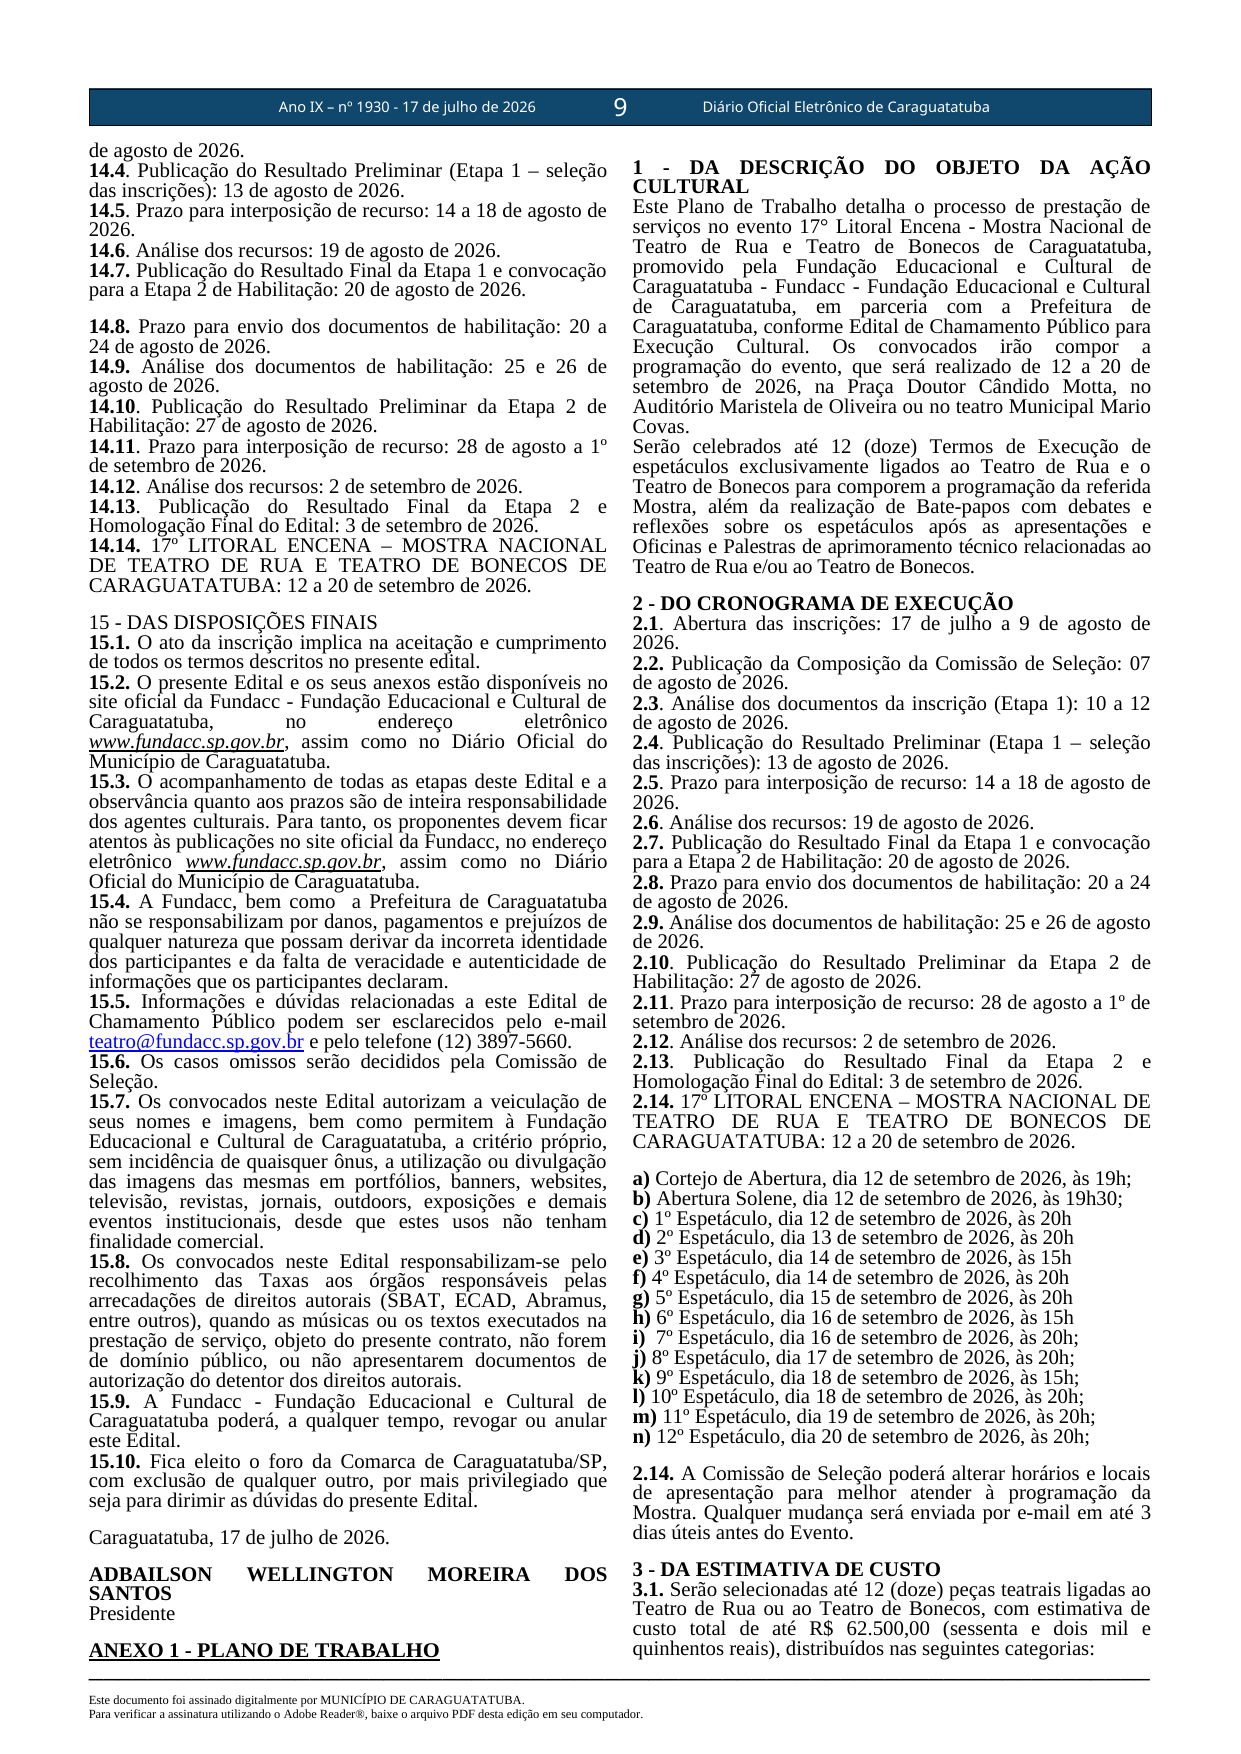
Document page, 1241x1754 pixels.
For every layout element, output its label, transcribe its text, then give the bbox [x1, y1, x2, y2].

text d) 2º Espetáculo, dia 13 de setembro de 2026, às 20h [632, 1229, 1152, 1249]
text b) Abertura Solene, dia 12 de setembro de 2026, às 19h30; [632, 1189, 1152, 1209]
text a) Cortejo de Abertura, dia 12 de setembro de 2026, às 19h; [632, 1169, 1152, 1189]
text 2.4. Publicação do Resultado Preliminar (Etapa 1 – seleção das inscrições): 13 de agosto de 2026. [632, 734, 1152, 774]
text 14.6. Análise dos recursos: 19 de agosto de 2026. [88, 241, 608, 261]
text 2.3. Análise dos documentos da inscrição (Etapa 1): 10 a 12 de agosto de 2026. [632, 694, 1152, 734]
text m) 11º Espetáculo, dia 19 de setembro de 2026, às 20h; [632, 1408, 1152, 1428]
text 1 - DA DESCRIÇÃO DO OBJETO DA AÇÃO CULTURAL [632, 158, 1152, 198]
text 2.2. Publicação da Composição da Comissão de Seleção: 07 de agosto de 2026. [632, 654, 1152, 694]
text 2.14. 17º LITORAL ENCENA – MOSTRA NACIONAL DE TEATRO DE RUA E TEATRO DE BONECOS DE CARAGUATATUBA: 12 a 20 de setembro de 2026. [632, 1093, 1152, 1153]
text Este Plano de Trabalho detalha o processo de prestação de serviços no evento 17° Litoral Encena - Mostra Nacional de Teatro de Rua e Teatro de Bonecos de Caraguatatuba, promovido pela Fundação Educacional e Cultural de Caraguatatuba - Fundacc - Fundação Educacional e Cultural de Caraguatatuba, em parceria com a Prefeitura de Caraguatatuba, conforme Edital de Chamamento Público para Execução Cultural. Os convocados irão compor a programação do evento, que será realizado de 12 a 20 de setembro de 2026, na Praça Doutor Cândido Motta, no Auditório Maristela de Oliveira ou no teatro Municipal Mario Covas. [632, 198, 1152, 438]
text 2.12. Análise dos recursos: 2 de setembro de 2026. [632, 1033, 1152, 1053]
text 2.14. A Comissão de Seleção poderá alterar horários e locais de apresentação para melhor atender à programação da Mostra. Qualquer mudança será enviada por e-mail em até 3 dias úteis antes do Evento. [632, 1464, 1152, 1544]
text e) 3º Espetáculo, dia 14 de setembro de 2026, às 15h [632, 1249, 1152, 1269]
text 15.10. Fica eleito o foro da Comarca de Caraguatatuba/SP, com exclusão de qualquer outro, por mais privilegiado que seja para dirimir as dúvidas do presente Edital. [88, 1452, 608, 1512]
text 14.12. Análise dos recursos: 2 de setembro de 2026. [88, 477, 608, 497]
text g) 5º Espetáculo, dia 15 de setembro de 2026, às 20h [632, 1289, 1152, 1308]
text ANEXO 1 - PLANO DE TRABALHO [88, 1641, 608, 1661]
text Presidente [88, 1605, 608, 1625]
text 2.6. Análise dos recursos: 19 de agosto de 2026. [632, 814, 1152, 834]
text 2 - DO CRONOGRAMA DE EXECUÇÃO [632, 594, 1152, 614]
text c) 1º Espetáculo, dia 12 de setembro de 2026, às 20h [632, 1209, 1152, 1229]
text 2.7. Publicação do Resultado Final da Etapa 1 e convocação para a Etapa 2 de Habilitação: 20 de agosto de 2026. [632, 834, 1152, 873]
text f) 4º Espetáculo, dia 14 de setembro de 2026, às 20h [632, 1269, 1152, 1289]
text 14.5. Prazo para interposição de recurso: 14 a 18 de agosto de 2026. [88, 202, 608, 241]
text i) 7º Espetáculo, dia 16 de setembro de 2026, às 20h; [632, 1328, 1152, 1348]
text h) 6º Espetáculo, dia 16 de setembro de 2026, às 15h [632, 1308, 1152, 1328]
text n) 12º Espetáculo, dia 20 de setembro de 2026, às 20h; [632, 1428, 1152, 1448]
text 14.7. Publicação do Resultado Final da Etapa 1 e convocação para a Etapa 2 de Habilitação: 20 de agosto de 2026. [88, 261, 608, 301]
text 15.8. Os convocados neste Edital responsabilizam-se pelo recolhimento das Taxas aos órgãos responsáveis pelas arrecadações de direitos autorais (SBAT, ECAD, Abramus, entre outros), quando as músicas ou os textos executados na prestação de serviço, objeto do presente contrato, não forem de domínio público, ou não apresentarem documentos de autorização do detentor dos direitos autorais. [88, 1253, 608, 1392]
text 2.11. Prazo para interposição de recurso: 28 de agosto a 1º de setembro de 2026. [632, 993, 1152, 1033]
text 14.9. Análise dos documentos de habilitação: 25 e 26 de agosto de 2026. [88, 358, 608, 397]
text 2.10. Publicação do Resultado Preliminar da Etapa 2 de Habilitação: 27 de agosto de 2026. [632, 953, 1152, 993]
text 2.9. Análise dos documentos de habilitação: 25 e 26 de agosto de 2026. [632, 913, 1152, 953]
text 2.1. Abertura das inscrições: 17 de julho a 9 de agosto de 2026. [632, 614, 1152, 654]
text 2.5. Prazo para interposição de recurso: 14 a 18 de agosto de 2026. [632, 774, 1152, 814]
text 15.9. A Fundacc - Fundação Educacional e Cultural de Caraguatatuba poderá, a qualquer tempo, revogar ou anular este Edital. [88, 1392, 608, 1452]
text de agosto de 2026. [88, 142, 608, 162]
text ADBAILSON WELLINGTON MOREIRA DOS SANTOS [88, 1565, 608, 1605]
text 14.10. Publicação do Resultado Preliminar da Etapa 2 de Habilitação: 27 de agosto de 2026. [88, 397, 608, 437]
text 15.6. Os casos omissos serão decididos pela Comissão de Seleção. [88, 1053, 608, 1093]
text 14.8. Prazo para envio dos documentos de habilitação: 20 a 24 de agosto de 2026. [88, 318, 608, 358]
text Caraguatatuba, 17 de julho de 2026. [88, 1529, 608, 1549]
text j) 8º Espetáculo, dia 17 de setembro de 2026, às 20h; [632, 1348, 1152, 1368]
text 2.8. Prazo para envio dos documentos de habilitação: 20 a 24 de agosto de 2026. [632, 873, 1152, 913]
text 15.1. O ato da inscrição implica na aceitação e cumprimento de todos os termos descritos no presente edital. [88, 633, 608, 673]
text 3 - DA ESTIMATIVA DE CUSTO [632, 1561, 1152, 1581]
text 14.14. 17º LITORAL ENCENA – MOSTRA NACIONAL DE TEATRO DE RUA E TEATRO DE BONECOS DE CARAGUATATUBA: 12 a 20 de setembro de 2026. [88, 537, 608, 597]
text 14.13. Publicação do Resultado Final da Etapa 2 e Homologação Final do Edital: 3 de setembro de 2026. [88, 497, 608, 537]
text 15.5. Informações e dúvidas relacionadas a este Edital de Chamamento Público podem ser esclarecidos pelo e-mail teatro@fundacc.sp.gov.br e pelo telefone (12) 3897-5660. [88, 993, 608, 1053]
text 15.7. Os convocados neste Edital autorizam a veiculação de seus nomes e imagens, bem como permitem à Fundação Educacional e Cultural de Caraguatatuba, a critério próprio, sem incidência de quaisquer ônus, a utilização ou divulgação das imagens das mesmas em portfólios, banners, websites, televisão, revistas, jornais, outdoors, exposições e demais eventos institucionais, desde que estes usos não tenham finalidade comercial. [88, 1093, 608, 1253]
text l) 10º Espetáculo, dia 18 de setembro de 2026, às 20h; [632, 1388, 1152, 1408]
text 15.2. O presente Edital e os seus anexos estão disponíveis no site oficial da Fundacc - Fundação Educacional e Cultural de Caraguatatuba, no endereço eletrônico www.fundacc.sp.gov.br, assim como no Diário Oficial do Município de Caraguatatuba. [88, 673, 608, 773]
text 14.4. Publicação do Resultado Preliminar (Etapa 1 – seleção das inscrições): 13 de agosto de 2026. [88, 162, 608, 202]
text 14.11. Prazo para interposição de recurso: 28 de agosto a 1º de setembro de 2026. [88, 437, 608, 477]
text Serão celebrados até 12 (doze) Termos de Execução de espetáculos exclusivamente ligados ao Teatro de Rua e o Teatro de Bonecos para comporem a programação da referida Mostra, além da realização de Bate-papos com debates e reflexões sobre os espetáculos após as apresentações e Oficinas e Palestras de aprimoramento técnico relacionadas ao Teatro de Rua e/ou ao Teatro de Bonecos. [632, 438, 1152, 578]
text 2.13. Publicação do Resultado Final da Etapa 2 e Homologação Final do Edital: 3 de setembro de 2026. [632, 1053, 1152, 1093]
text 15 - DAS DISPOSIÇÕES FINAIS [88, 613, 608, 633]
text 15.3. O acompanhamento de todas as etapas deste Edital e a observância quanto aos prazos são de inteira responsabilidade dos agentes culturais. Para tanto, os proponentes devem ficar atentos às publicações no site oficial da Fundacc, no endereço eletrônico www.fundacc.sp.gov.br, assim como no Diário Oficial do Município de Caraguatatuba. [88, 773, 608, 893]
text 3.1. Serão selecionadas até 12 (doze) peças teatrais ligadas ao Teatro de Rua ou ao Teatro de Bonecos, com estimativa de custo total de até R$ 62.500,00 (sessenta e dois mil e quinhentos reais), distribuídos nas seguintes categorias: [632, 1581, 1152, 1660]
text 15.4. A Fundacc, bem como a Prefeitura de Caraguatatuba não se responsabilizam por danos, pagamentos e prejuízos de qualquer natureza que possam derivar da incorreta identidade dos participantes e da falta de veracidade e autenticidade de informações que os participantes declaram. [88, 893, 608, 993]
text k) 9º Espetáculo, dia 18 de setembro de 2026, às 15h; [632, 1368, 1152, 1388]
